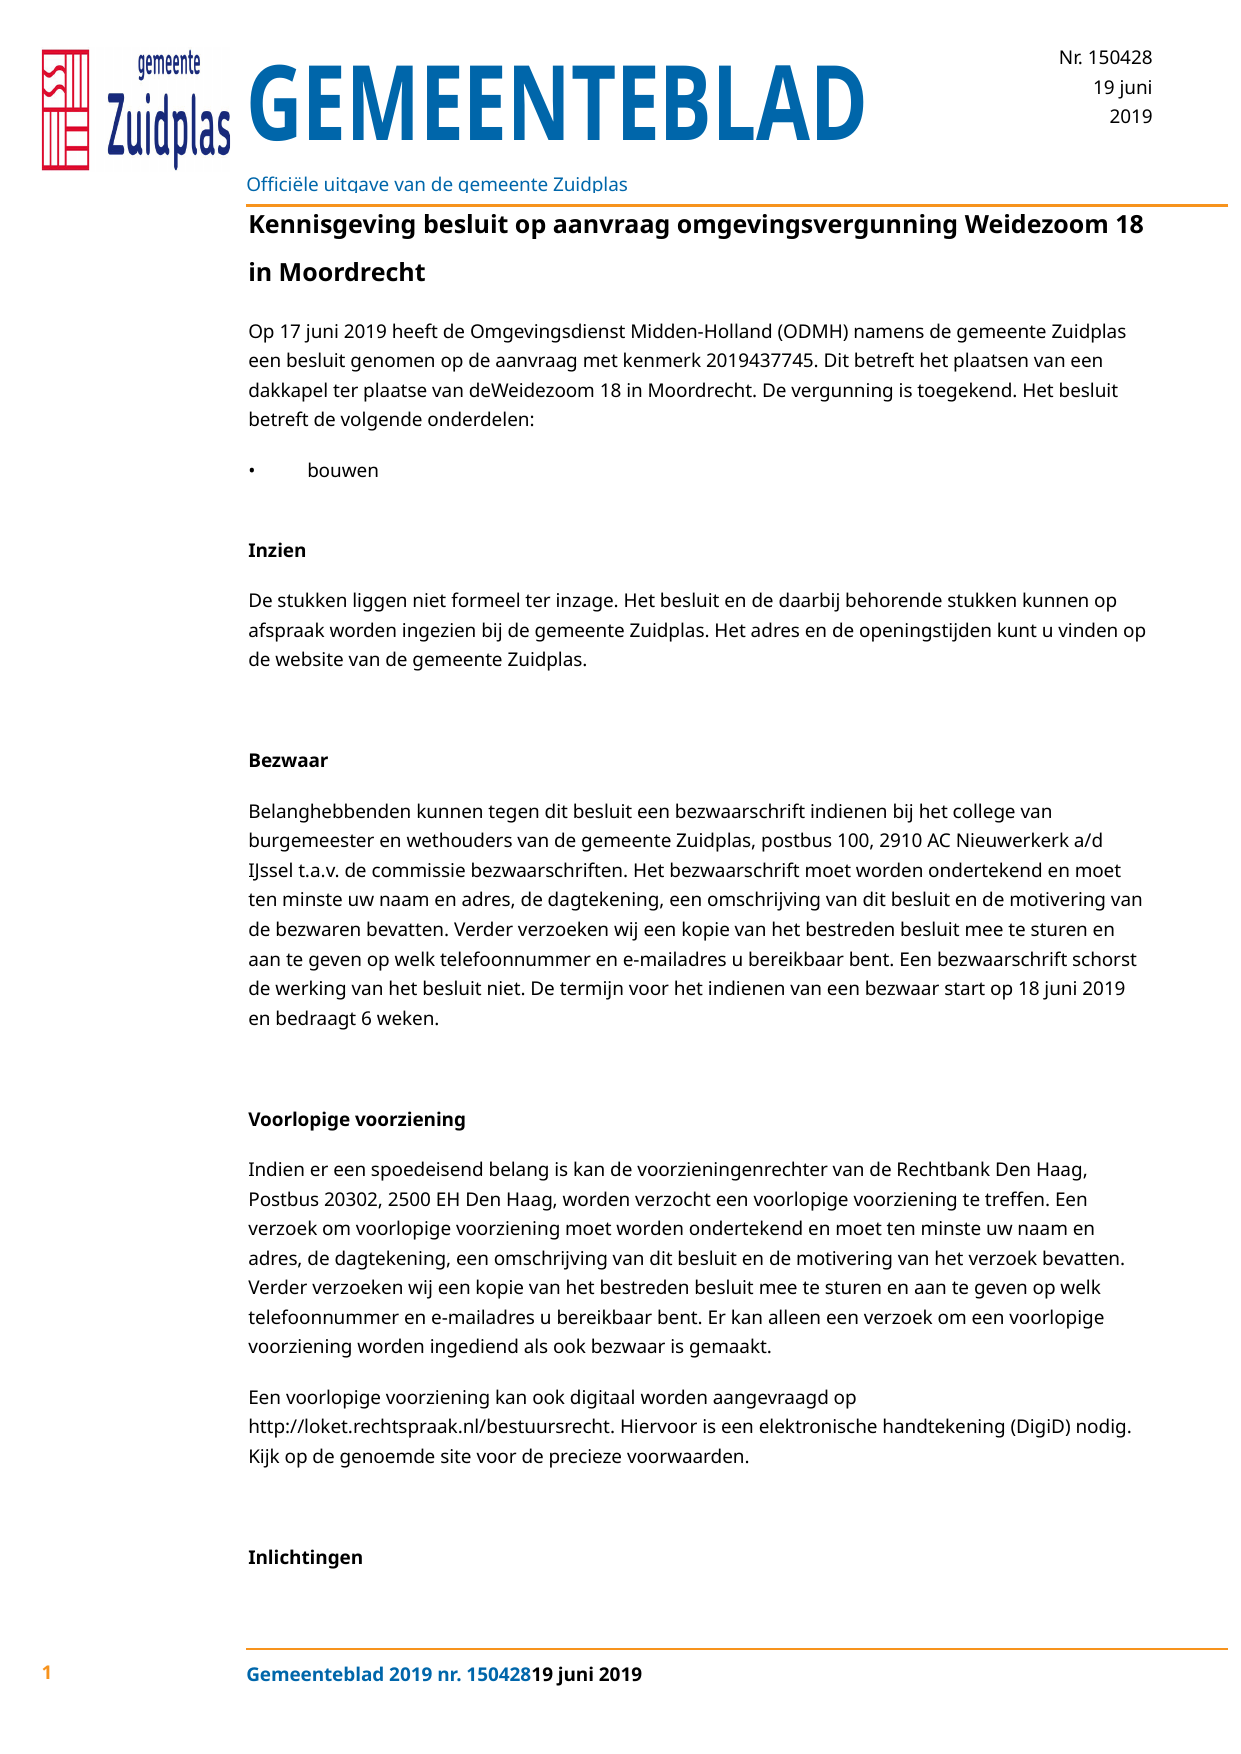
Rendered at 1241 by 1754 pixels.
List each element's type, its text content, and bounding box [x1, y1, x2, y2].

picture [41, 47, 231, 172]
text Indien er een spoedeisend belang is kan de voorzieningenrechter van de Rechtbank Den Haag, Postbus 20302, 2500 EH Den Haag, worden verzocht een voorlopige voorziening te treffen. Een verzoek om voorlopige voorziening moet worden ondertekend en moet ten minste uw naam en adres, de dagtekening, een omschrijving van dit besluit en de motivering van het verzoek bevatten. Verder verzoeken wij een kopie van het bestreden besluit mee te sturen en aan te geven op welk telefoonnummer en e-mailadres u bereikbaar bent. Er kan alleen een verzoek om een voorlopige voorziening worden ingediend als ook bezwaar is gemaakt. [248, 1156, 1152, 1359]
text Inzien [248, 537, 1152, 563]
text Kennisgeving besluit op aanvraag omgevingsvergunning Weidezoom 18 in Moordrecht [248, 207, 1152, 288]
text Belanghebbenden kunnen tegen dit besluit een bezwaarschrift indienen bij het college van burgemeester en wethouders van de gemeente Zuidplas, postbus 100, 2910 AC Nieuwerkerk a/d IJssel t.a.v. de commissie bezwaarschriften. Het bezwaarschrift moet worden ondertekend en moet ten minste uw naam en adres, de dagtekening, een omschrijving van dit besluit en de motivering van de bezwaren bevatten. Verder verzoeken wij een kopie van het bestreden besluit mee te sturen en aan te geven op welk telefoonnummer en e-mailadres u bereikbaar bent. Een bezwaarschrift schorst de werking van het besluit niet. De termijn voor het indienen van een bezwaar start op 18 juni 2019 en bedraagt 6 weken. [248, 798, 1152, 1031]
text Een voorlopige voorziening kan ook digitaal worden aangevraagd op http://loket.rechtspraak.nl/bestuursrecht. Hiervoor is een elektronische handtekening (DigiD) nodig. Kijk op de genoemde site voor de precieze voorwaarden. [248, 1384, 1152, 1469]
text Op 17 juni 2019 heeft de Omgevingsdienst Midden-Holland (ODMH) namens de gemeente Zuidplas een besluit genomen op de aanvraag met kenmerk 2019437745. Dit betreft het plaatsen van een dakkapel ter plaatse van deWeidezoom 18 in Moordrecht. De vergunning is toegekend. Het besluit betreft de volgende onderdelen: [248, 318, 1152, 432]
text Inlichtingen [248, 1544, 1152, 1570]
text Voorlopige voorziening [248, 1106, 1152, 1132]
text De stukken liggen niet formeel ter inzage. Het besluit en de daarbij behorende stukken kunnen op afspraak worden ingezien bij de gemeente Zuidplas. Het adres en de openingstijden kunt u vinden op de website van de gemeente Zuidplas. [248, 587, 1152, 672]
text Bezwaar [248, 747, 1152, 773]
list bouwen [248, 457, 1152, 483]
